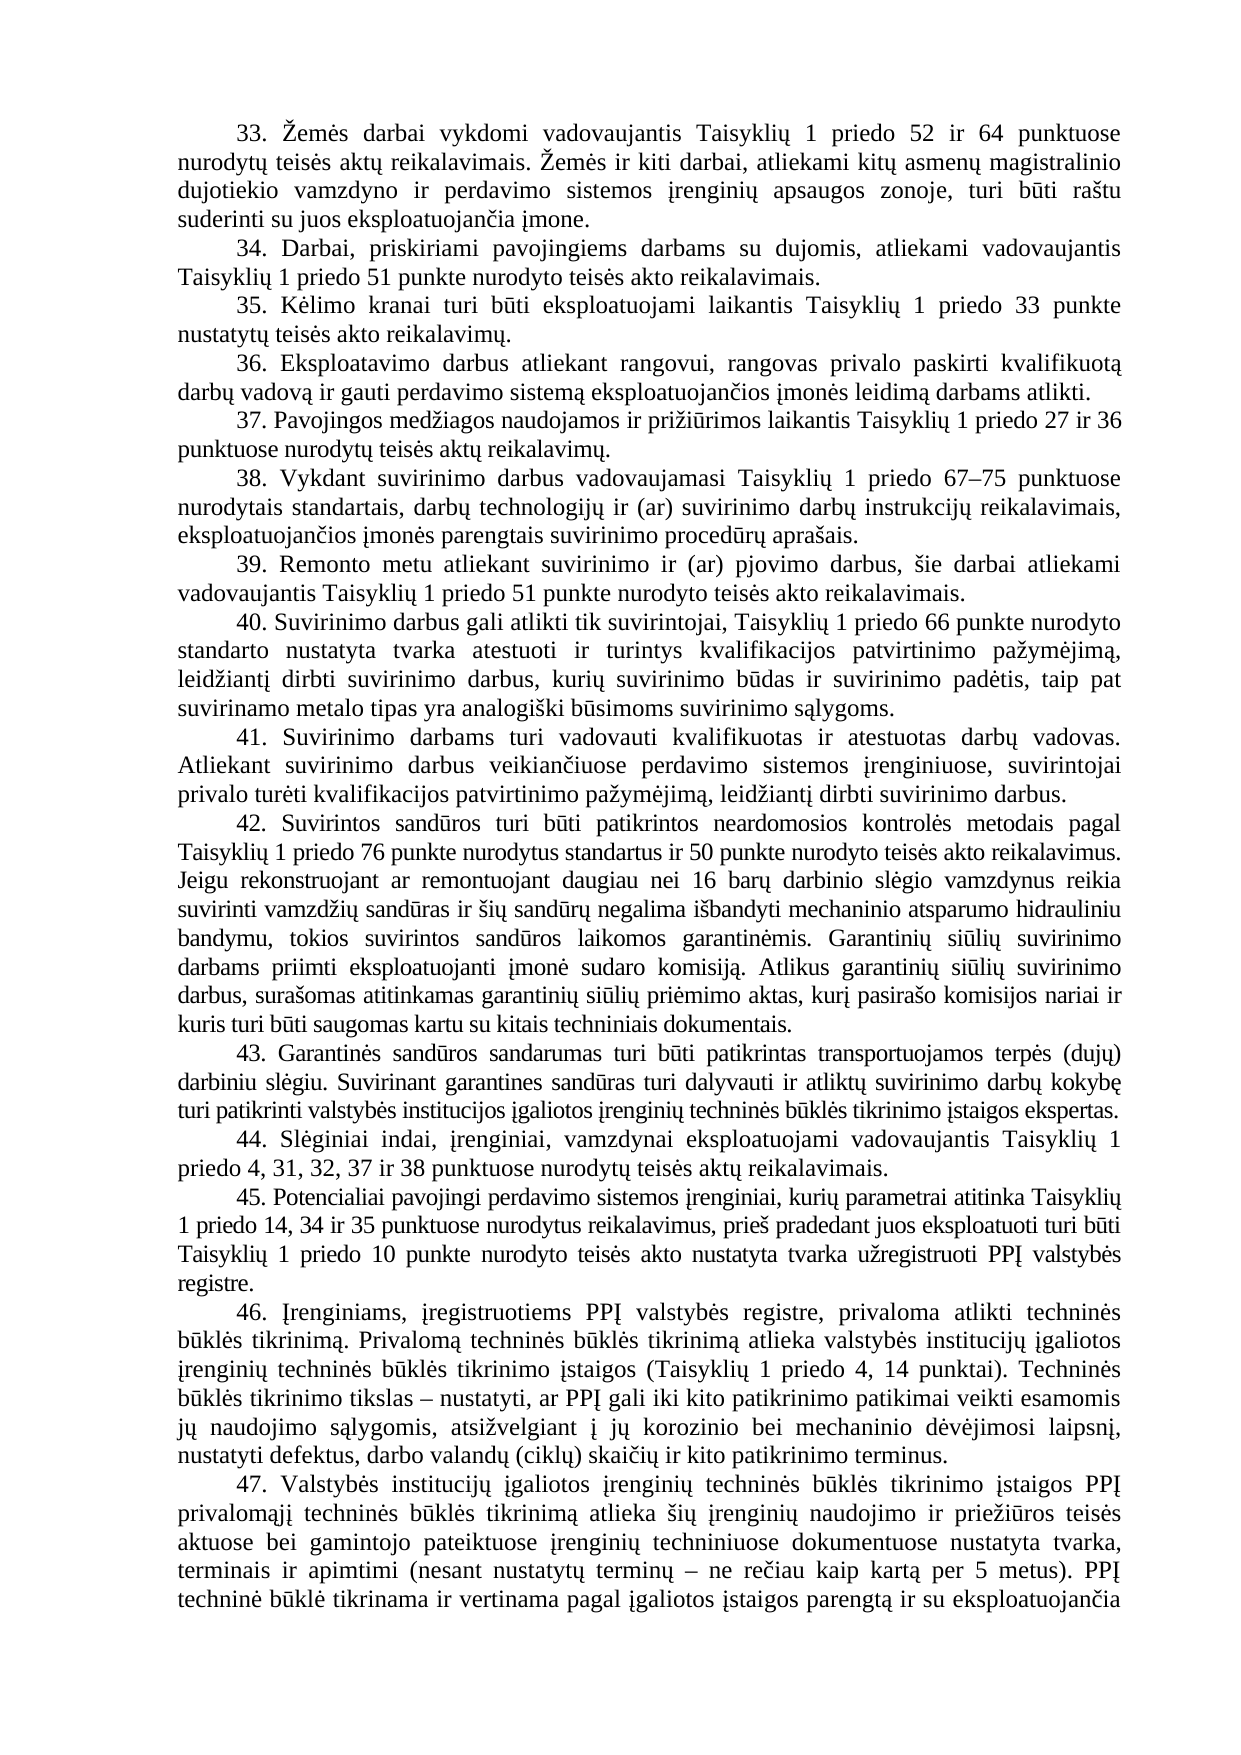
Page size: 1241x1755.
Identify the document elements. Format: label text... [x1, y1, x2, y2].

text 36. Eksploatavimo darbus atliekant rangovui, rangovas privalo paskirti kvalifikuotą darbų vadovą ir gauti perdavimo sistemą eksploatuojančios įmonės leidimą darbams atlikti. [177, 348, 1122, 406]
text 47. Valstybės institucijų įgaliotos įrenginių techninės būklės tikrinimo įstaigos PPĮ privalomąjį techninės būklės tikrinimą atlieka šių įrenginių naudojimo ir priežiūros teisės aktuose bei gamintojo pateiktuose įrenginių techniniuose dokumentuose nustatyta tvarka, terminais ir apimtimi (nesant nustatytų terminų – ne rečiau kaip kartą per 5 metus). PPĮ techninė būklė tikrinama ir vertinama pagal įgaliotos įstaigos parengtą ir su eksploatuojančia [177, 1469, 1122, 1613]
text 35. Kėlimo kranai turi būti eksploatuojami laikantis Taisyklių 1 priedo 33 punkte nustatytų teisės akto reikalavimų. [177, 291, 1122, 348]
text 34. Darbai, priskiriami pavojingiems darbams su dujomis, atliekami vadovaujantis Taisyklių 1 priedo 51 punkte nurodyto teisės akto reikalavimais. [177, 233, 1122, 291]
text 45. Potencialiai pavojingi perdavimo sistemos įrenginiai, kurių parametrai atitinka Taisyklių 1 priedo 14, 34 ir 35 punktuose nurodytus reikalavimus, prieš pradedant juos eksploatuoti turi būti Taisyklių 1 priedo 10 punkte nurodyto teisės akto nustatyta tvarka užregistruoti PPĮ valstybės registre. [177, 1182, 1122, 1297]
text 46. Įrenginiams, įregistruotiems PPĮ valstybės registre, privaloma atlikti techninės būklės tikrinimą. Privalomą techninės būklės tikrinimą atlieka valstybės institucijų įgaliotos įrenginių techninės būklės tikrinimo įstaigos (Taisyklių 1 priedo 4, 14 punktai). Techninės būklės tikrinimo tikslas – nustatyti, ar PPĮ gali iki kito patikrinimo patikimai veikti esamomis jų naudojimo sąlygomis, atsižvelgiant į jų korozinio bei mechaninio dėvėjimosi laipsnį, nustatyti defektus, darbo valandų (ciklų) skaičių ir kito patikrinimo terminus. [177, 1297, 1122, 1469]
text 43. Garantinės sandūros sandarumas turi būti patikrintas transportuojamos terpės (dujų) darbiniu slėgiu. Suvirinant garantines sandūras turi dalyvauti ir atliktų suvirinimo darbų kokybę turi patikrinti valstybės institucijos įgaliotos įrenginių techninės būklės tikrinimo įstaigos ekspertas. [177, 1038, 1122, 1124]
text 38. Vykdant suvirinimo darbus vadovaujamasi Taisyklių 1 priedo 67–75 punktuose nurodytais standartais, darbų technologijų ir (ar) suvirinimo darbų instrukcijų reikalavimais, eksploatuojančios įmonės parengtais suvirinimo procedūrų aprašais. [177, 463, 1122, 549]
text 44. Slėginiai indai, įrenginiai, vamzdynai eksploatuojami vadovaujantis Taisyklių 1 priedo 4, 31, 32, 37 ir 38 punktuose nurodytų teisės aktų reikalavimais. [177, 1124, 1122, 1182]
text 37. Pavojingos medžiagos naudojamos ir prižiūrimos laikantis Taisyklių 1 priedo 27 ir 36 punktuose nurodytų teisės aktų reikalavimų. [177, 406, 1122, 463]
text 33. Žemės darbai vykdomi vadovaujantis Taisyklių 1 priedo 52 ir 64 punktuose nurodytų teisės aktų reikalavimais. Žemės ir kiti darbai, atliekami kitų asmenų magistralinio dujotiekio vamzdyno ir perdavimo sistemos įrenginių apsaugos zonoje, turi būti raštu suderinti su juos eksploatuojančia įmone. [177, 118, 1122, 233]
text 40. Suvirinimo darbus gali atlikti tik suvirintojai, Taisyklių 1 priedo 66 punkte nurodyto standarto nustatyta tvarka atestuoti ir turintys kvalifikacijos patvirtinimo pažymėjimą, leidžiantį dirbti suvirinimo darbus, kurių suvirinimo būdas ir suvirinimo padėtis, taip pat suvirinamo metalo tipas yra analogiški būsimoms suvirinimo sąlygoms. [177, 607, 1122, 722]
text 42. Suvirintos sandūros turi būti patikrintos neardomosios kontrolės metodais pagal Taisyklių 1 priedo 76 punkte nurodytus standartus ir 50 punkte nurodyto teisės akto reikalavimus. Jeigu rekonstruojant ar remontuojant daugiau nei 16 barų darbinio slėgio vamzdynus reikia suvirinti vamzdžių sandūras ir šių sandūrų negalima išbandyti mechaninio atsparumo hidrauliniu bandymu, tokios suvirintos sandūros laikomos garantinėmis. Garantinių siūlių suvirinimo darbams priimti eksploatuojanti įmonė sudaro komisiją. Atlikus garantinių siūlių suvirinimo darbus, surašomas atitinkamas garantinių siūlių priėmimo aktas, kurį pasirašo komisijos nariai ir kuris turi būti saugomas kartu su kitais techniniais dokumentais. [177, 808, 1122, 1038]
text 39. Remonto metu atliekant suvirinimo ir (ar) pjovimo darbus, šie darbai atliekami vadovaujantis Taisyklių 1 priedo 51 punkte nurodyto teisės akto reikalavimais. [177, 549, 1122, 607]
text 41. Suvirinimo darbams turi vadovauti kvalifikuotas ir atestuotas darbų vadovas. Atliekant suvirinimo darbus veikiančiuose perdavimo sistemos įrenginiuose, suvirintojai privalo turėti kvalifikacijos patvirtinimo pažymėjimą, leidžiantį dirbti suvirinimo darbus. [177, 722, 1122, 808]
